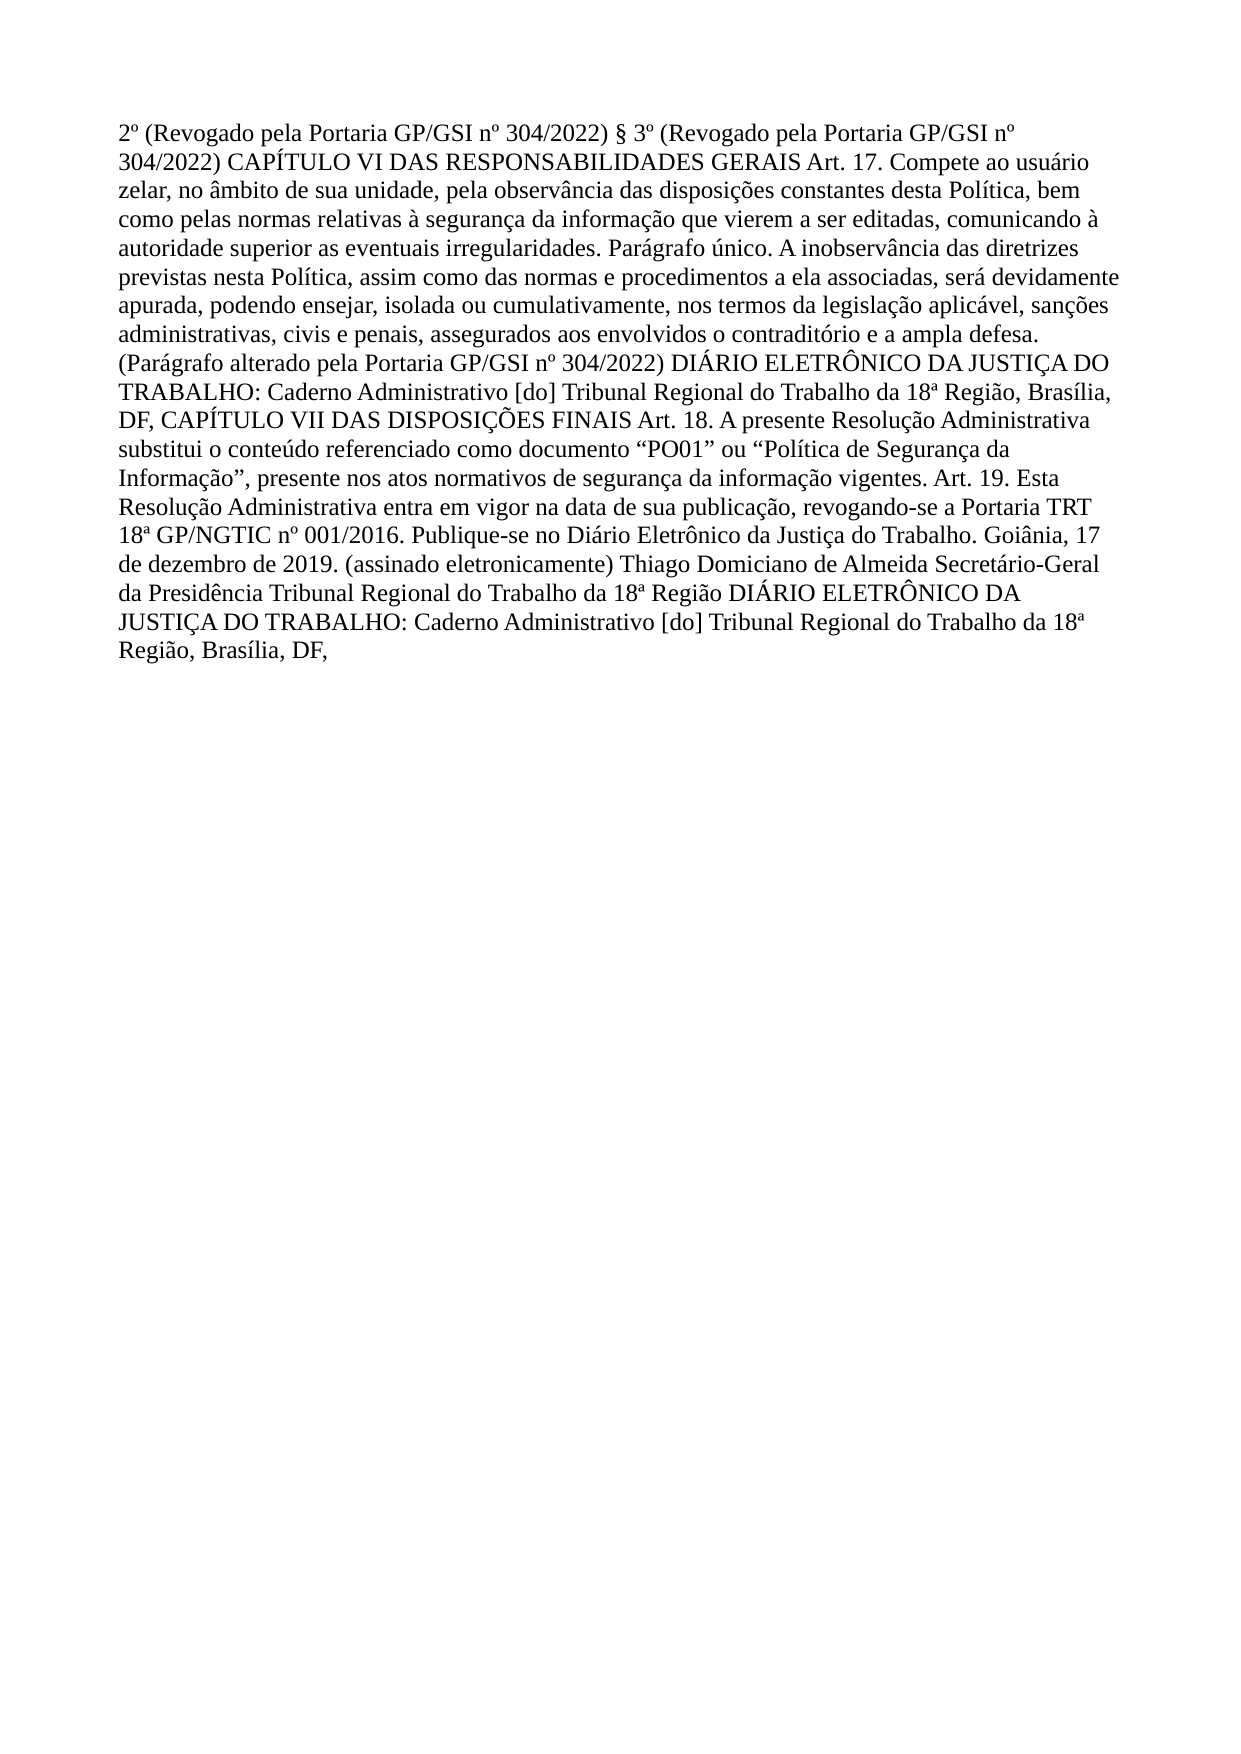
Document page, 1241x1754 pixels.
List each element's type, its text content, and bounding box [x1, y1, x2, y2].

text 2º (Revogado pela Portaria GP/GSI nº 304/2022) § 3º (Revogado pela Portaria GP/GSI nº 304/2022) CAPÍTULO VI DAS RESPONSABILIDADES GERAIS Art. 17. Compete ao usuário zelar, no âmbito de sua unidade, pela observância das disposições constantes desta Política, bem como pelas normas relativas à segurança da informação que vierem a ser editadas, comunicando à autoridade superior as eventuais irregularidades. Parágrafo único. A inobservância das diretrizes previstas nesta Política, assim como das normas e procedimentos a ela associadas, será devidamente apurada, podendo ensejar, isolada ou cumulativamente, nos termos da legislação aplicável, sanções administrativas, civis e penais, assegurados aos envolvidos o contraditório e a ampla defesa. (Parágrafo alterado pela Portaria GP/GSI nº 304/2022) DIÁRIO ELETRÔNICO DA JUSTIÇA DO TRABALHO: Caderno Administrativo [do] Tribunal Regional do Trabalho da 18ª Região, Brasília, DF, CAPÍTULO VII DAS DISPOSIÇÕES FINAIS Art. 18. A presente Resolução Administrativa substitui o conteúdo referenciado como documento “PO01” ou “Política de Segurança da Informação”, presente nos atos normativos de segurança da informação vigentes. Art. 19. Esta Resolução Administrativa entra em vigor na data de sua publicação, revogando-se a Portaria TRT 18ª GP/NGTIC nº 001/2016. Publique-se no Diário Eletrônico da Justiça do Trabalho. Goiânia, 17 de dezembro de 2019. (assinado eletronicamente) Thiago Domiciano de Almeida Secretário-Geral da Presidência Tribunal Regional do Trabalho da 18ª Região DIÁRIO ELETRÔNICO DA JUSTIÇA DO TRABALHO: Caderno Administrativo [do] Tribunal Regional do Trabalho da 18ª Região, Brasília, DF, [118, 118, 1122, 664]
